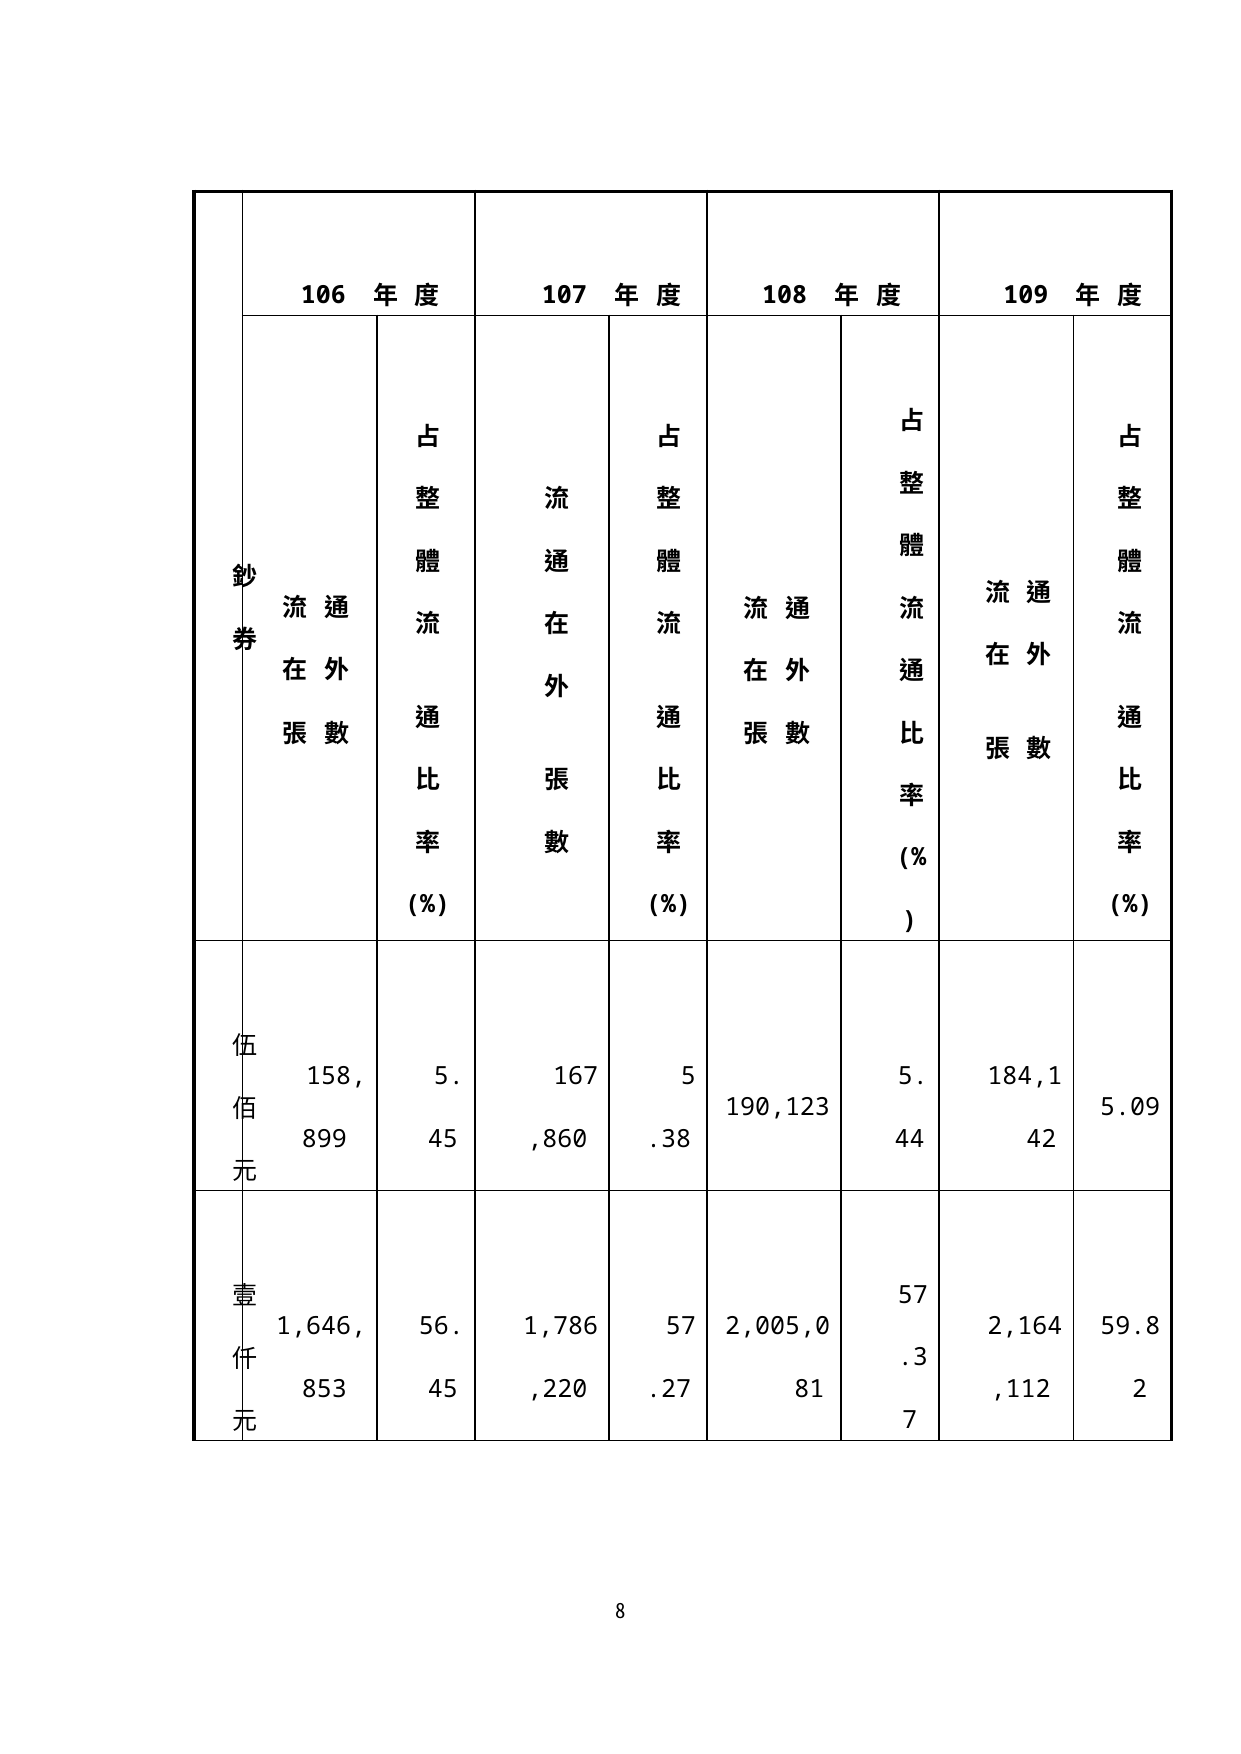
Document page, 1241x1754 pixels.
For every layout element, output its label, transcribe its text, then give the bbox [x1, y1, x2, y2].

table_header 108年度 [708, 193, 938, 314]
table_cell 2,005,081 [708, 1191, 840, 1439]
table_cell 57.37 [842, 1191, 938, 1439]
table_cell 1,646,853 [243, 1191, 376, 1439]
table_cell 5.38 [610, 941, 706, 1189]
table_cell 1,786,220 [476, 1191, 608, 1439]
table_cell 占整體流 通比率(%) [842, 316, 938, 939]
table_cell 占整體流 通比率(%) [610, 316, 706, 939]
table_cell 167,860 [476, 941, 608, 1189]
table_cell 占整體流 通比率(%) [378, 316, 474, 939]
table_cell 184,142 [940, 941, 1073, 1189]
table_cell 流通在外 張數 [476, 316, 608, 939]
table_header 107年度 [476, 193, 706, 314]
table_cell 5.09 [1074, 941, 1170, 1189]
table_cell 流通在外 張數 [940, 316, 1073, 939]
table_cell 57.27 [610, 1191, 706, 1439]
table_cell 壹仟元 [196, 1191, 242, 1439]
table_cell 流通在外 張數 [243, 316, 376, 939]
table_cell 2,164,112 [940, 1191, 1073, 1439]
table_cell 56.45 [378, 1191, 474, 1439]
table_cell 5.45 [378, 941, 474, 1189]
table_cell 伍佰元 [196, 941, 242, 1189]
table_cell 59.82 [1074, 1191, 1170, 1439]
table_header 106年度 [243, 193, 474, 314]
table_cell 190,123 [708, 941, 840, 1189]
table_header 109年度 [940, 193, 1170, 314]
table_cell 158,899 [243, 941, 376, 1189]
table_cell 5.44 [842, 941, 938, 1189]
table_cell 占整體流 通比率(%) [1074, 316, 1170, 939]
table_cell 流通在外 張數 [708, 316, 840, 939]
table_header 鈔券 [196, 193, 242, 939]
